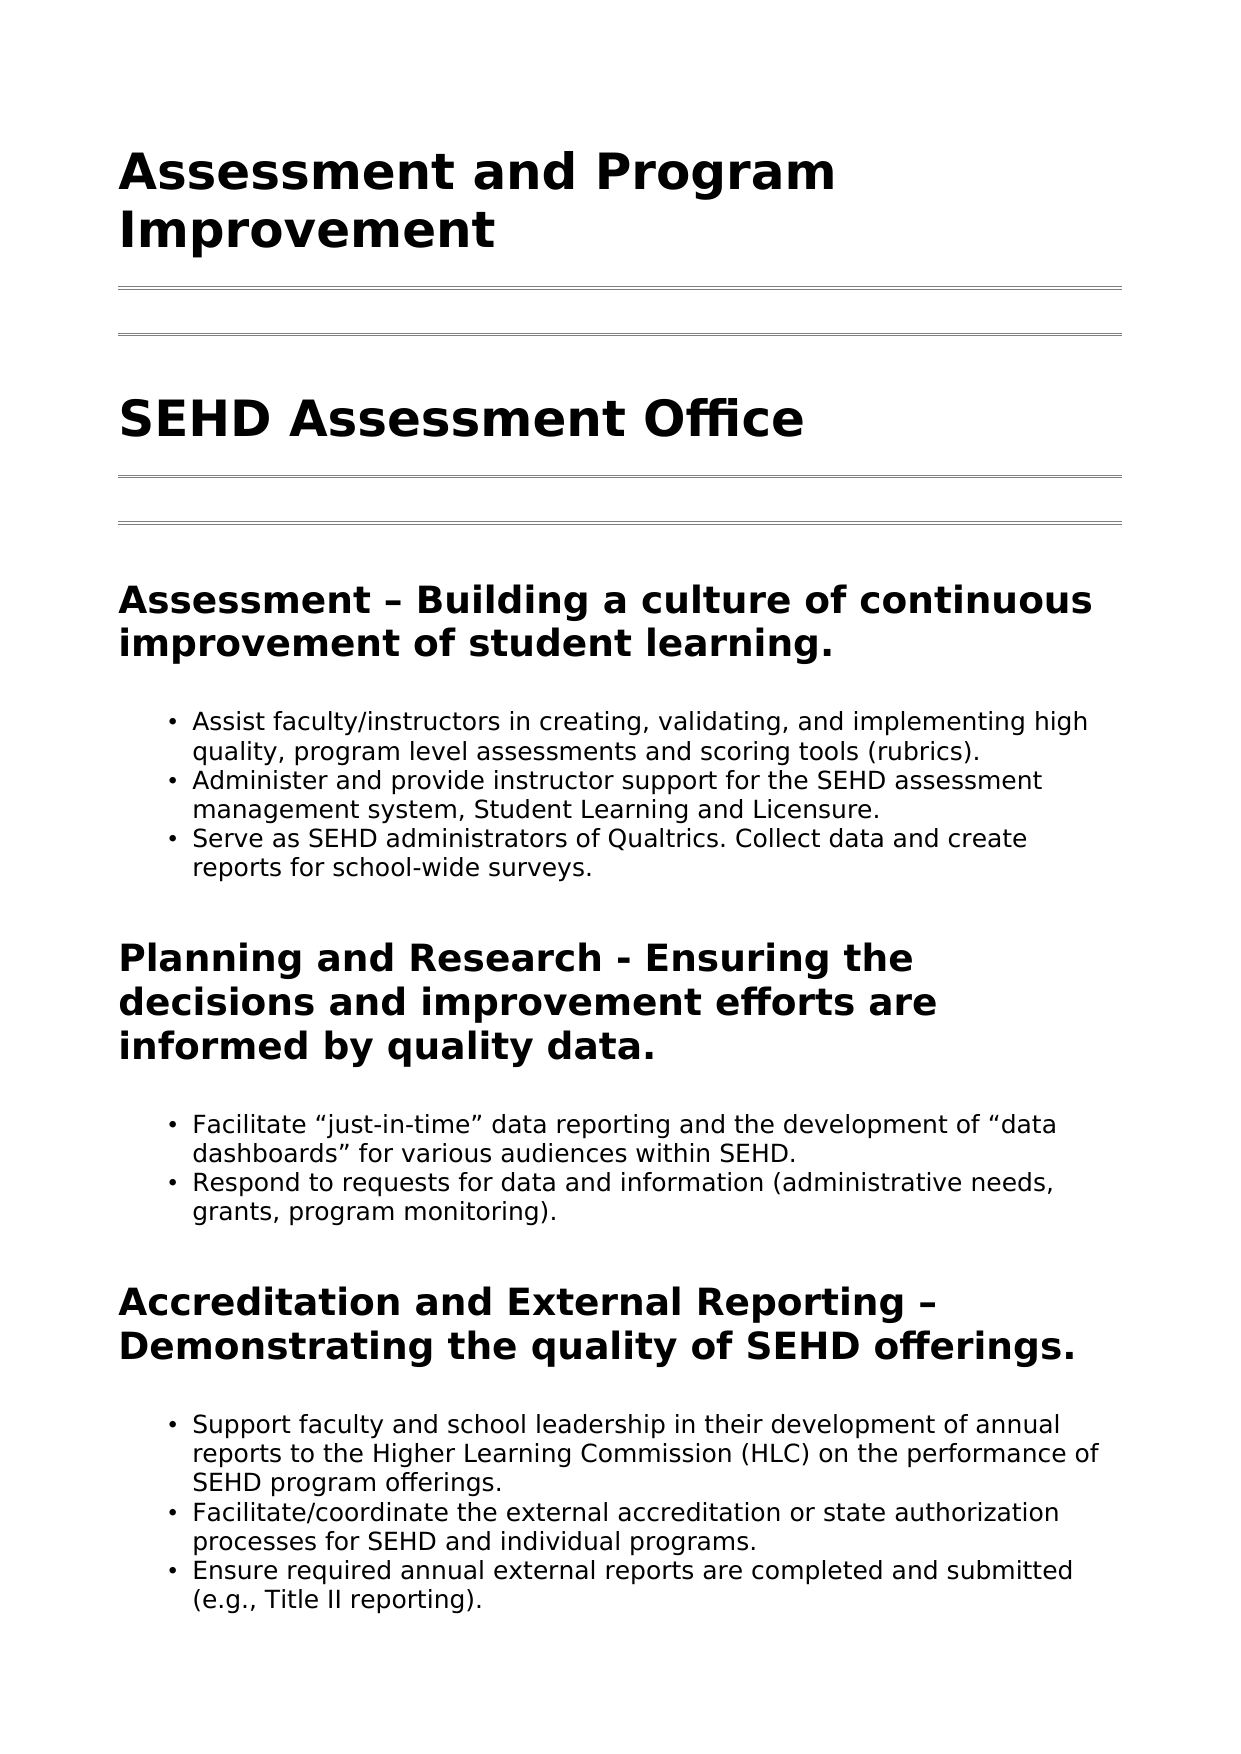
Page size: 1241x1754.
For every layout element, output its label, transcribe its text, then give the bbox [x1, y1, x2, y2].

subtitle Assessment and Program Improvement [118, 143, 1122, 259]
list Serve as SEHD administrators of Qualtrics. Collect data and create reports for school-wide surveys. [177, 824, 1122, 882]
list Facilitate/coordinate the external accreditation or state authorization processes for SEHD and individual programs. [177, 1498, 1122, 1556]
list Administer and provide instructor support for the SEHD assessment management system, Student Learning and Licensure. [177, 766, 1122, 824]
subtitle Assessment – Building a culture of continuous improvement of student learning. [118, 578, 1122, 666]
list Assist faculty/instructors in creating, validating, and implementing high quality, program level assessments and scoring tools (rubrics). [177, 707, 1122, 766]
list Ensure required annual external reports are completed and submitted (e.g., Title II reporting). [177, 1556, 1122, 1614]
list Respond to requests for data and information (administrative needs, grants, program monitoring). [177, 1168, 1122, 1227]
list Facilitate “just-in-time” data reporting and the development of “data dashboards” for various audiences within SEHD. [177, 1110, 1122, 1168]
subtitle Planning and Research - Ensuring the decisions and improvement efforts are informed by quality data. [118, 937, 1122, 1068]
subtitle SEHD Assessment Office [118, 390, 1122, 448]
subtitle Accreditation and External Reporting – Demonstrating the quality of SEHD offerings. [118, 1281, 1122, 1368]
list Support faculty and school leadership in their development of annual reports to the Higher Learning Commission (HLC) on the performance of SEHD program offerings. [177, 1410, 1122, 1498]
